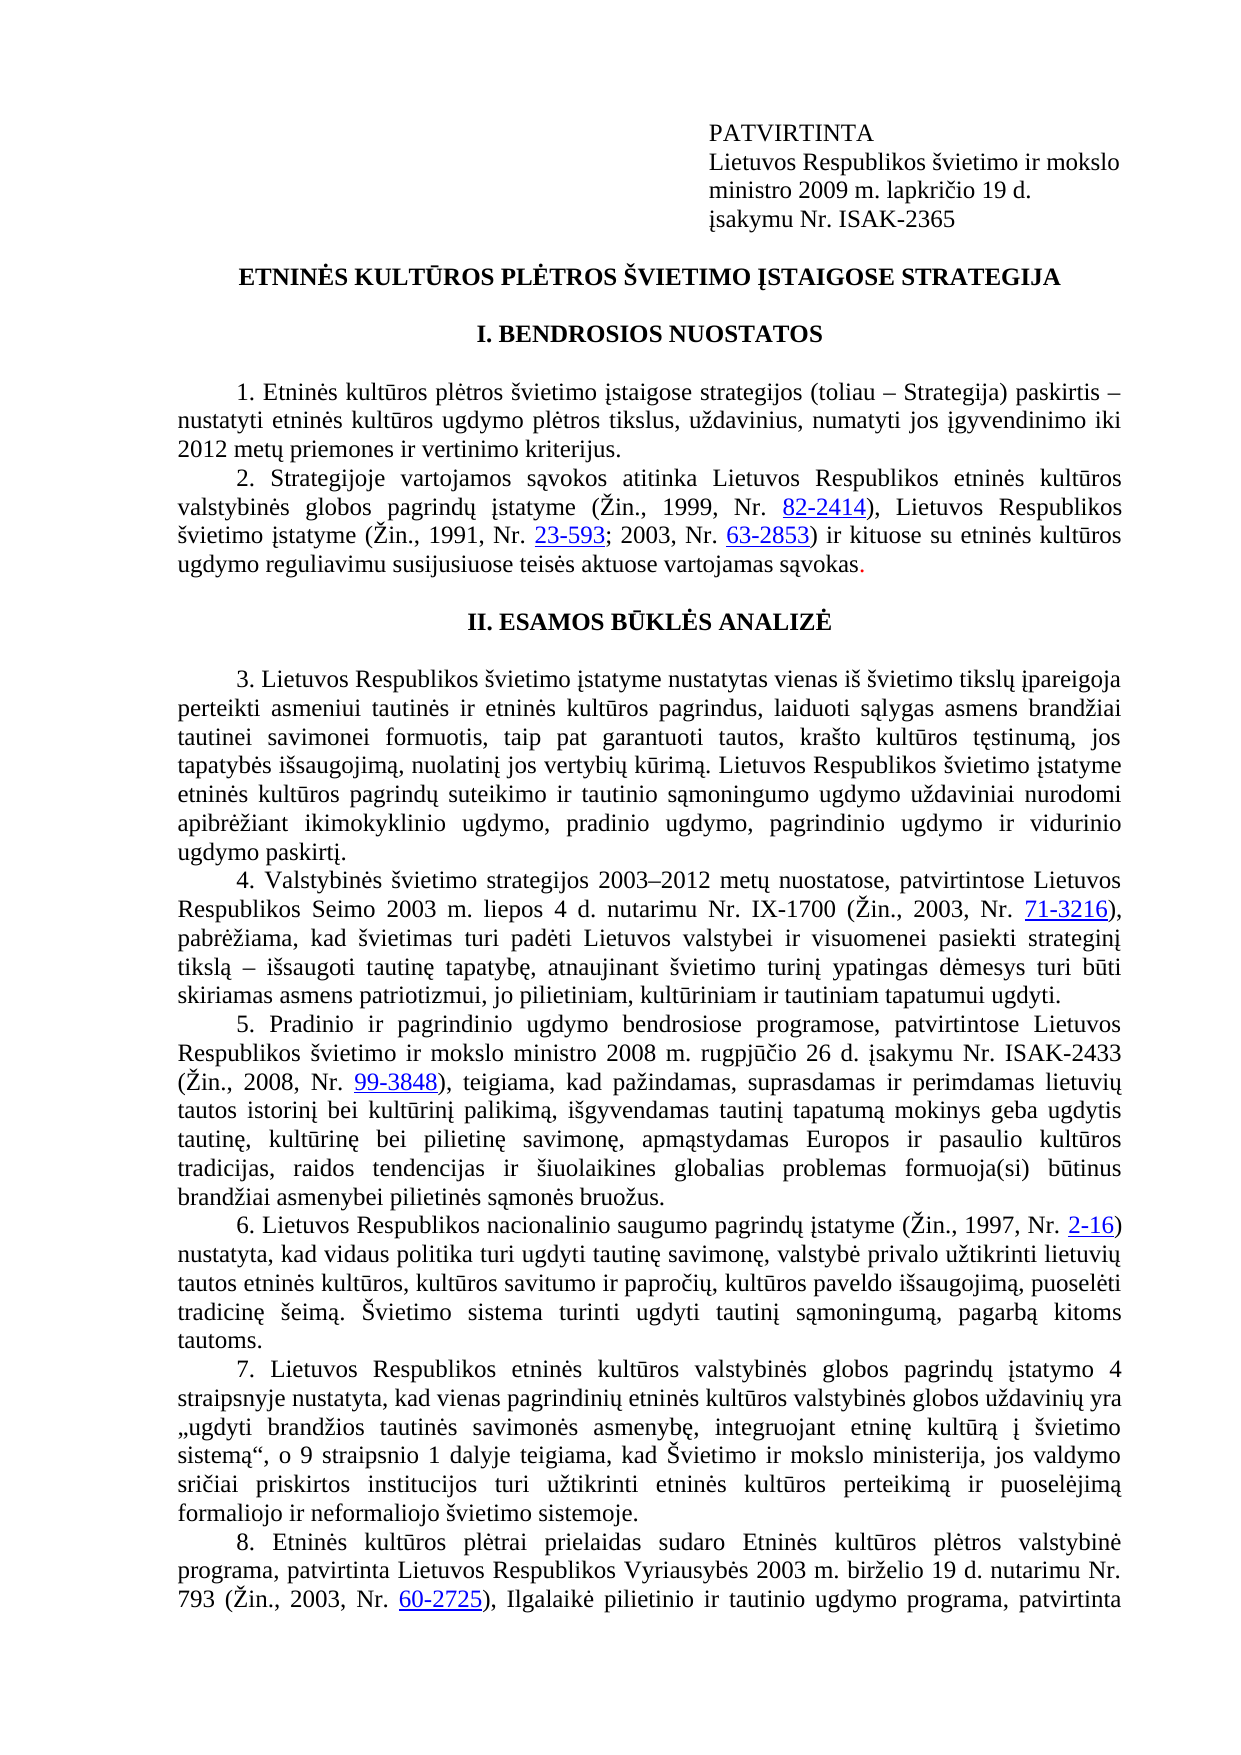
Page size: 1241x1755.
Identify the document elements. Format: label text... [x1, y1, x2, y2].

text įsakymu Nr. ISAK-2365 [177, 204, 1122, 233]
text I. BENDROSIOS NUOSTATOS [177, 319, 1122, 348]
text PATVIRTINTA [177, 118, 1122, 147]
text ETNINĖS KULTŪROS PLĖTROS ŠVIETIMO ĮSTAIGOSE STRATEGIJA [177, 262, 1122, 291]
text 4. Valstybinės švietimo strategijos 2003–2012 metų nuostatose, patvirtintose Lietuvos Respublikos Seimo 2003 m. liepos 4 d. nutarimu Nr. IX-1700 (Žin., 2003, Nr. 71-3216), pabrėžiama, kad švietimas turi padėti Lietuvos valstybei ir visuomenei pasiekti strateginį tikslą – išsaugoti tautinę tapatybę, atnaujinant švietimo turinį ypatingas dėmesys turi būti skiriamas asmens patriotizmui, jo pilietiniam, kultūriniam ir tautiniam tapatumui ugdyti. [177, 866, 1122, 1009]
text 7. Lietuvos Respublikos etninės kultūros valstybinės globos pagrindų įstatymo 4 straipsnyje nustatyta, kad vienas pagrindinių etninės kultūros valstybinės globos uždavinių yra „ugdyti brandžios tautinės savimonės asmenybę, integruojant etninę kultūrą į švietimo sistemą“, o 9 straipsnio 1 dalyje teigiama, kad Švietimo ir mokslo ministerija, jos valdymo sričiai priskirtos institucijos turi užtikrinti etninės kultūros perteikimą ir puoselėjimą formaliojo ir neformaliojo švietimo sistemoje. [177, 1354, 1122, 1527]
text 1. Etninės kultūros plėtros švietimo įstaigose strategijos (toliau – Strategija) paskirtis – nustatyti etninės kultūros ugdymo plėtros tikslus, uždavinius, numatyti jos įgyvendinimo iki 2012 metų priemones ir vertinimo kriterijus. [177, 377, 1122, 463]
text II. ESAMOS BŪKLĖS ANALIZĖ [177, 607, 1122, 636]
text Lietuvos Respublikos švietimo ir mokslo [177, 147, 1122, 176]
text 2. Strategijoje vartojamos sąvokos atitinka Lietuvos Respublikos etninės kultūros valstybinės globos pagrindų įstatyme (Žin., 1999, Nr. 82-2414), Lietuvos Respublikos švietimo įstatyme (Žin., 1991, Nr. 23-593; 2003, Nr. 63-2853) ir kituose su etninės kultūros ugdymo reguliavimu susijusiuose teisės aktuose vartojamas sąvokas. [177, 463, 1122, 578]
text ministro 2009 m. lapkričio 19 d. [177, 176, 1122, 204]
text 5. Pradinio ir pagrindinio ugdymo bendrosiose programose, patvirtintose Lietuvos Respublikos švietimo ir mokslo ministro 2008 m. rugpjūčio 26 d. įsakymu Nr. ISAK-2433 (Žin., 2008, Nr. 99-3848), teigiama, kad pažindamas, suprasdamas ir perimdamas lietuvių tautos istorinį bei kultūrinį palikimą, išgyvendamas tautinį tapatumą mokinys geba ugdytis tautinę, kultūrinę bei pilietinę savimonę, apmąstydamas Europos ir pasaulio kultūros tradicijas, raidos tendencijas ir šiuolaikines globalias problemas formuoja(si) būtinus brandžiai asmenybei pilietinės sąmonės bruožus. [177, 1009, 1122, 1211]
text 3. Lietuvos Respublikos švietimo įstatyme nustatytas vienas iš švietimo tikslų įpareigoja perteikti asmeniui tautinės ir etninės kultūros pagrindus, laiduoti sąlygas asmens brandžiai tautinei savimonei formuotis, taip pat garantuoti tautos, krašto kultūros tęstinumą, jos tapatybės išsaugojimą, nuolatinį jos vertybių kūrimą. Lietuvos Respublikos švietimo įstatyme etninės kultūros pagrindų suteikimo ir tautinio sąmoningumo ugdymo uždaviniai nurodomi apibrėžiant ikimokyklinio ugdymo, pradinio ugdymo, pagrindinio ugdymo ir vidurinio ugdymo paskirtį. [177, 664, 1122, 866]
text 8. Etninės kultūros plėtrai prielaidas sudaro Etninės kultūros plėtros valstybinė programa, patvirtinta Lietuvos Respublikos Vyriausybės 2003 m. birželio 19 d. nutarimu Nr. 793 (Žin., 2003, Nr. 60-2725), Ilgalaikė pilietinio ir tautinio ugdymo programa, patvirtinta [177, 1527, 1122, 1613]
text 6. Lietuvos Respublikos nacionalinio saugumo pagrindų įstatyme (Žin., 1997, Nr. 2-16) nustatyta, kad vidaus politika turi ugdyti tautinę savimonę, valstybė privalo užtikrinti lietuvių tautos etninės kultūros, kultūros savitumo ir papročių, kultūros paveldo išsaugojimą, puoselėti tradicinę šeimą. Švietimo sistema turinti ugdyti tautinį sąmoningumą, pagarbą kitoms tautoms. [177, 1211, 1122, 1354]
